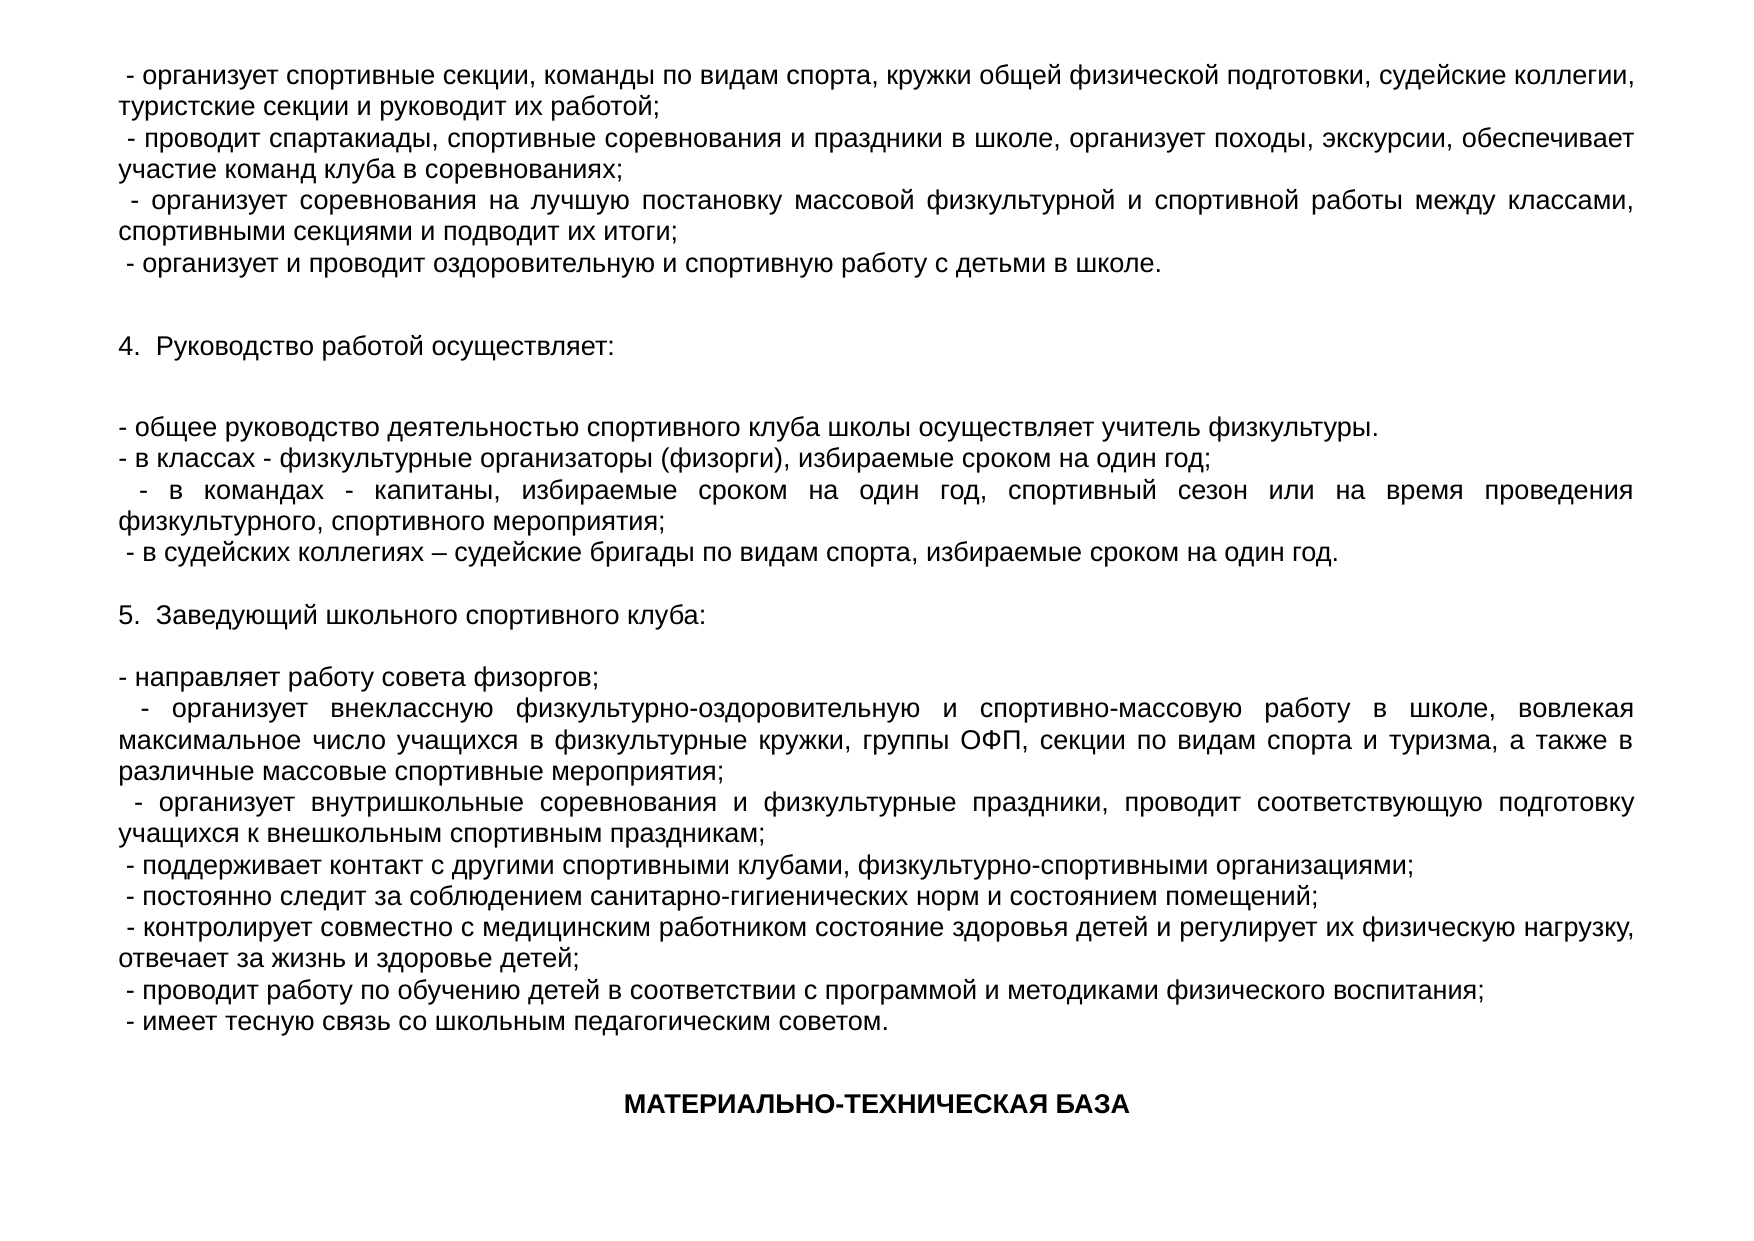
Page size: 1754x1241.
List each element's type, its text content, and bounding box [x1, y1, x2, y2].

text 4. Руководство работой осуществляет: [118, 330, 1636, 361]
text - контролирует совместно с медицинским работником состояние здоровья детей и регулирует их физическую нагрузку, отвечает за жизнь и здоровье детей; [118, 911, 1636, 974]
text - проводит работу по обучению детей в соответствии с программой и методиками физического воспитания; [118, 974, 1636, 1005]
text - в командах - капитаны, избираемые сроком на один год, спортивный сезон или на время проведения физкультурного, спортивного мероприятия; [118, 474, 1636, 536]
text - организует внутришкольные соревнования и физкультурные праздники, проводит соответствующую подготовку учащихся к внешкольным спортивным праздникам; [118, 786, 1636, 849]
text - направляет работу совета физоргов; [118, 661, 1636, 692]
text - организует спортивные секции, команды по видам спорта, кружки общей физической подготовки, судейские коллегии, туристские секции и руководит их работой; [118, 59, 1636, 122]
text - организует и проводит оздоровительную и спортивную работу с детьми в школе. [118, 247, 1636, 278]
text - организует внеклассную физкультурно-оздоровительную и спортивно-массовую работу в школе, вовлекая максимальное число учащихся в физкультурные кружки, группы ОФП, секции по видам спорта и туризма, а также в различные массовые спортивные мероприятия; [118, 692, 1636, 786]
text - имеет тесную связь со школьным педагогическим советом. [118, 1005, 1636, 1036]
text - проводит спартакиады, спортивные соревнования и праздники в школе, организует походы, экскурсии, обеспечивает участие команд клуба в соревнованиях; [118, 122, 1636, 184]
text 5. Заведующий школьного спортивного клуба: [118, 599, 1636, 630]
text - общее руководство деятельностью спортивного клуба школы осуществляет учитель физкультуры. [118, 411, 1636, 442]
text - организует соревнования на лучшую постановку массовой физкультурной и спортивной работы между классами, спортивными секциями и подводит их итоги; [118, 184, 1636, 247]
text - постоянно следит за соблюдением санитарно-гигиенических норм и состоянием помещений; [118, 880, 1636, 911]
text - в судейских коллегиях – судейские бригады по видам спорта, избираемые сроком на один год. [118, 536, 1636, 567]
text - поддерживает контакт с другими спортивными клубами, физкультурно-спортивными организациями; [118, 849, 1636, 880]
text МАТЕРИАЛЬНО-ТЕХНИЧЕСКАЯ БАЗА [118, 1088, 1636, 1119]
text - в классах - физкультурные организаторы (физорги), избираемые сроком на один год; [118, 442, 1636, 474]
